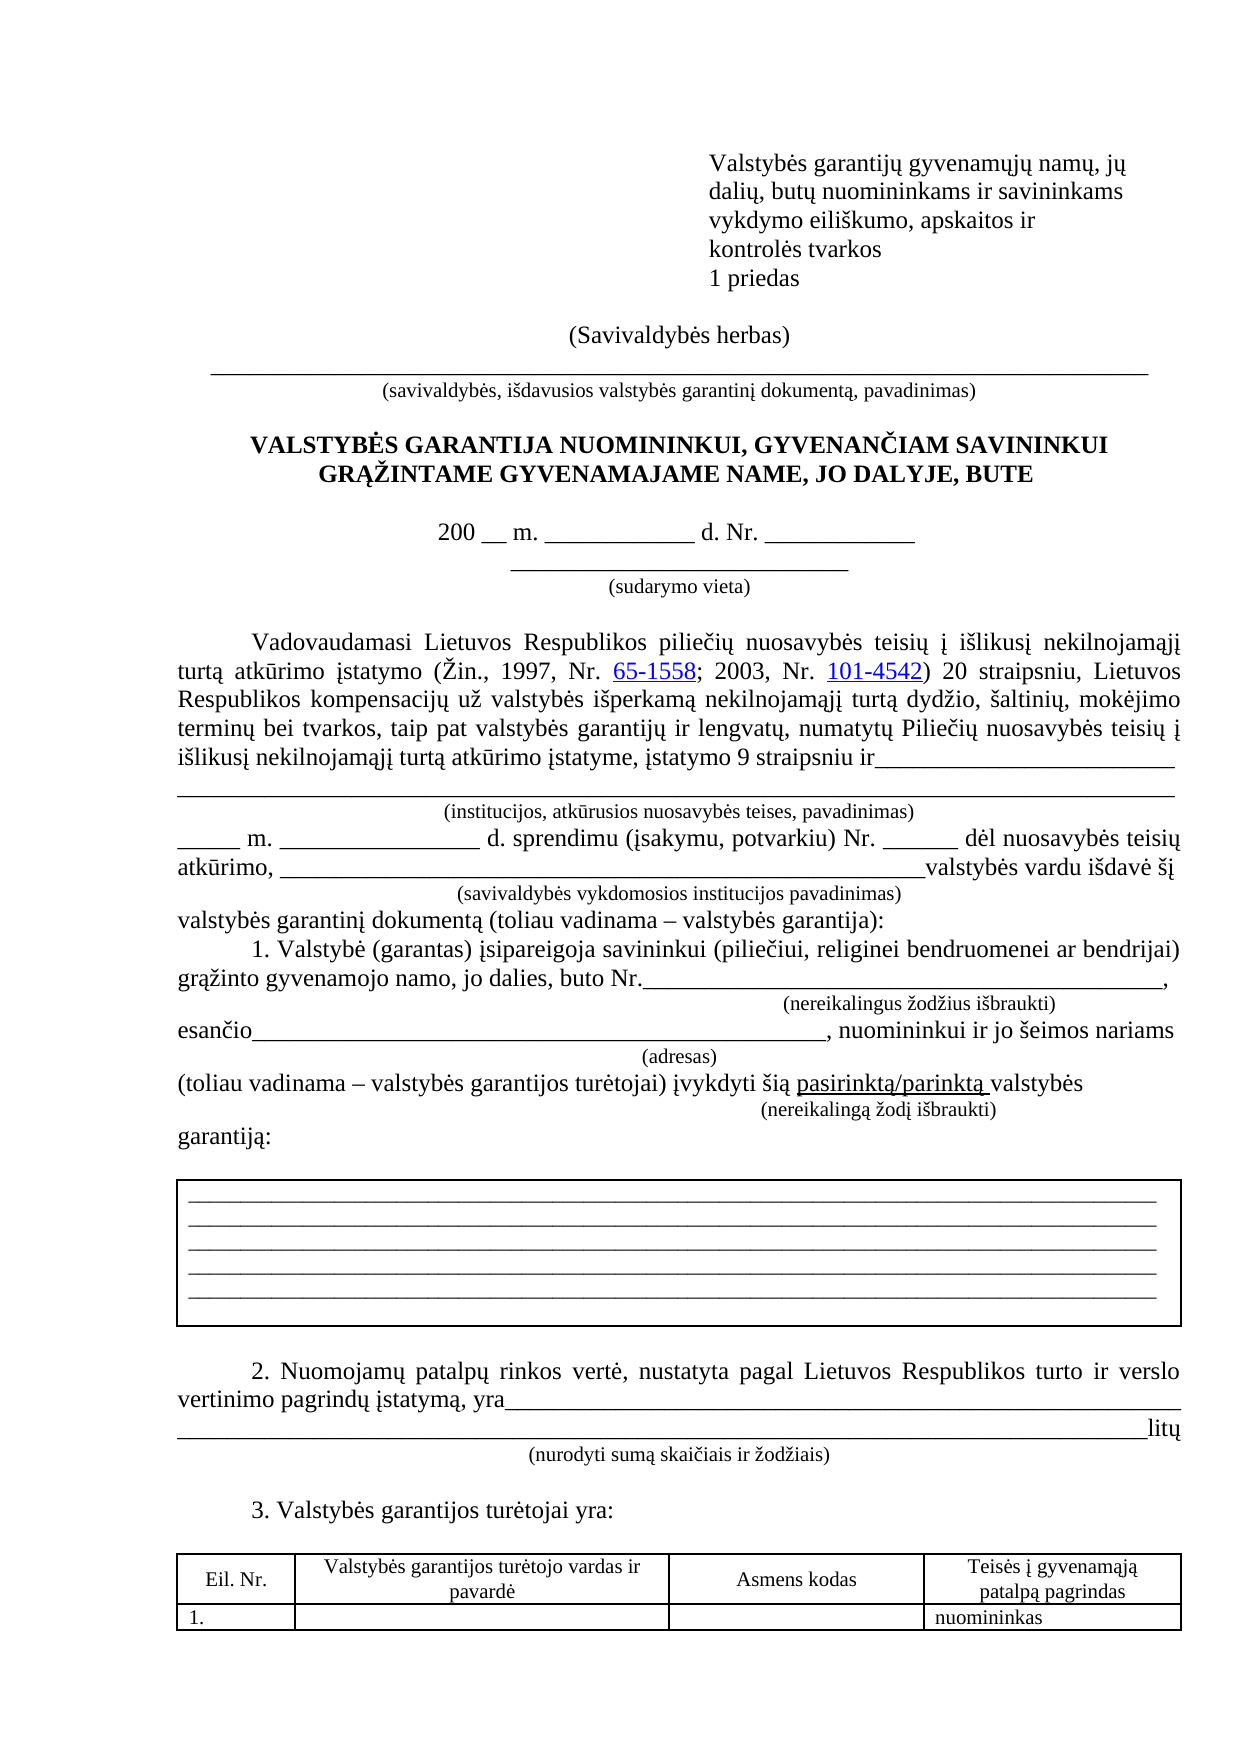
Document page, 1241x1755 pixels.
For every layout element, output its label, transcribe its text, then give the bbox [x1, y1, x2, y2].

text _____ m. ________________ d. sprendimu (įsakymu, potvarkiu) Nr. ______ dėl nuosavybės teisių atkūrimo, valstybės vardu išdavė šį [177, 823, 1181, 881]
text garantiją: [177, 1121, 1181, 1150]
text (institucijos, atkūrusios nuosavybės teises, pavadinimas) [177, 799, 1181, 823]
text (savivaldybės, išdavusios valstybės garantinį dokumentą, pavadinimas) [177, 378, 1181, 402]
text ___________________________ [177, 545, 1181, 574]
text vykdymo eiliškumo, apskaitos ir [177, 205, 1181, 234]
table_header Teisės į gyvenamąją patalpą pagrindas [925, 1555, 1180, 1603]
text (sudarymo vieta) [177, 574, 1181, 598]
text Vadovaudamasi Lietuvos Respublikos piliečių nuosavybės teisių į išlikusį nekilnojamąjį turtą atkūrimo įstatymo (Žin., 1997, Nr. 65-1558; 2003, Nr. 101-4542) 20 straipsniu, Lietuvos Respublikos kompensacijų už valstybės išperkamą nekilnojamąjį turtą dydžio, šaltinių, mokėjimo terminų bei tvarkos, taip pat valstybės garantijų ir lengvatų, numatytų Piliečių nuosavybės teisių į išlikusį nekilnojamąjį turtą atkūrimo įstatyme, įstatymo 9 straipsniu ir [177, 627, 1181, 771]
text valstybės garantinį dokumentą (toliau vadinama – valstybės garantija): [177, 905, 1181, 934]
text (Savivaldybės herbas) [177, 320, 1181, 349]
text (toliau vadinama – valstybės garantijos turėtojai) įvykdyti šią pasirinktą/parinktą valstybės [177, 1068, 1181, 1097]
text 1 priedas [177, 263, 1181, 291]
text (savivaldybės vykdomosios institucijos pavadinimas) [177, 881, 1181, 905]
table_header Asmens kodas [670, 1555, 923, 1603]
text (nereikalingus žodžius išbraukti) [177, 991, 1181, 1015]
table_cell [670, 1605, 923, 1629]
text 1. Valstybė (garantas) įsipareigoja savininkui (piliečiui, religinei bendruomenei ar bendrijai) grąžinto gyvenamojo namo, jo dalies, buto Nr. , [177, 934, 1181, 991]
table_header [178, 1181, 1180, 1325]
text esančio , nuomininkui ir jo šeimos nariams [177, 1015, 1181, 1044]
text (nereikalingą žodį išbraukti) [177, 1097, 1181, 1121]
text litų [177, 1413, 1181, 1442]
table_header Eil. Nr. [178, 1555, 294, 1603]
text dalių, butų nuomininkams ir savininkams [177, 176, 1181, 205]
text 2. Nuomojamų patalpų rinkos vertė, nustatyta pagal Lietuvos Respublikos turto ir verslo vertinimo pagrindų įstatymą, yra [177, 1356, 1181, 1413]
table_cell nuomininkas [925, 1605, 1180, 1629]
table_cell 1. [178, 1605, 294, 1629]
text 3. Valstybės garantijos turėtojai yra: [177, 1495, 1181, 1524]
text VALSTYBĖS GARANTIJA NUOMININKUI, GYVENANČIAM SAVININKUI GRĄŽINTAME GYVENAMaJAME NAME, JO DALYJE, BUTE [177, 430, 1181, 488]
text kontrolės tvarkos [177, 234, 1181, 263]
text Valstybės garantijų gyvenamųjų namų, jų [177, 148, 1181, 176]
text (nurodyti sumą skaičiais ir žodžiais) [177, 1442, 1181, 1466]
text (adresas) [177, 1044, 1181, 1068]
table_header Valstybės garantijos turėtojo vardas ir pavardė [296, 1555, 668, 1603]
text 200 __ m. ____________ d. Nr. ____________ [177, 517, 1181, 545]
table_cell [296, 1605, 668, 1629]
text ___________________________________________________________________________ [177, 349, 1181, 378]
